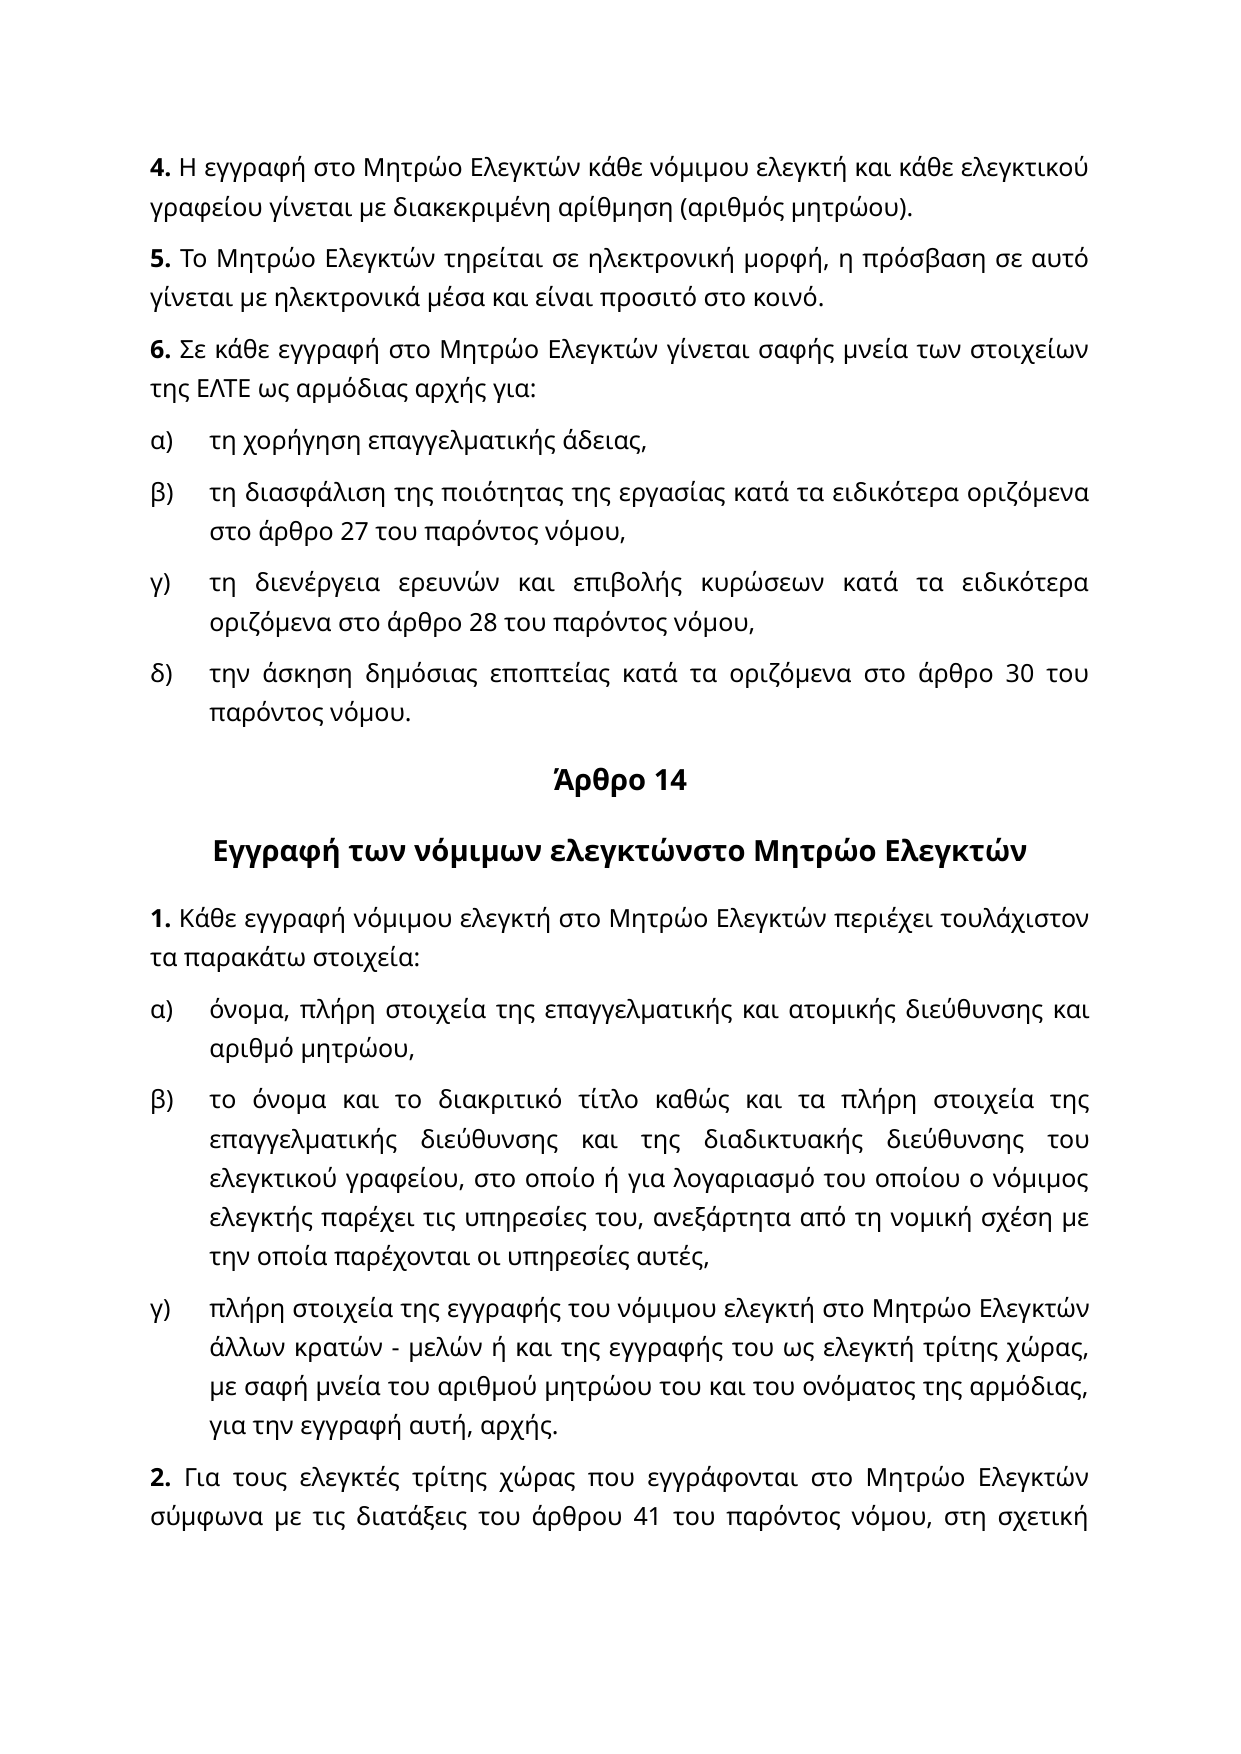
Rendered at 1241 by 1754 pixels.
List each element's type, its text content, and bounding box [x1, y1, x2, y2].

text 2. Για τους ελεγκτές τρίτης χώρας που εγγράφονται στο Μητρώο Ελεγκτών σύμφωνα με τις διατάξεις του άρθρου 41 του παρόντος νόμου, στη σχετική [150, 1459, 1090, 1533]
list α) τη χορήγηση επαγγελματικής άδειας, [150, 422, 1090, 457]
list γ) τη διενέργεια ερευνών και επιβολής κυρώσεων κατά τα ειδικότερα οριζόμενα στο άρθρο 28 του παρόντος νόμου, [150, 565, 1090, 638]
text 5. Το Μητρώο Ελεγκτών τηρείται σε ηλεκτρονική μορφή, η πρόσβαση σε αυτό γίνεται με ηλεκτρονικά μέσα και είναι προσιτό στο κοινό. [150, 241, 1090, 314]
text 4. Η εγγραφή στο Μητρώο Ελεγκτών κάθε νόμιμου ελεγκτή και κάθε ελεγκτικού γραφείου γίνεται με διακεκριμένη αρίθμηση (αριθμός μητρώου). [150, 150, 1090, 223]
list δ) την άσκηση δημόσιας εποπτείας κατά τα οριζόμενα στο άρθρο 30 του παρόντος νόμου. [150, 656, 1090, 729]
text 1. Κάθε εγγραφή νόμιμου ελεγκτή στο Μητρώο Ελεγκτών περιέχει τουλάχιστον τα παρακάτω στοιχεία: [150, 900, 1090, 974]
subtitle Άρθρο 14 [150, 759, 1090, 799]
list β) το όνομα και το διακριτικό τίτλο καθώς και τα πλήρη στοιχεία της επαγγελματικής διεύθυνσης και της διαδικτυακής διεύθυνσης του ελεγκτικού γραφείου, στο οποίο ή για λογαριασμό του οποίου ο νόμιμος ελεγκτής παρέχει τις υπηρεσίες του, ανεξάρτητα από τη νομική σχέση με την οποία παρέχονται οι υπηρεσίες αυτές, [150, 1082, 1090, 1273]
subtitle Εγγραφή των νόμιμων ελεγκτώνστο Μητρώο Ελεγκτών [150, 830, 1090, 869]
list α) όνομα, πλήρη στοιχεία της επαγγελματικής και ατομικής διεύθυνσης και αριθμό μητρώου, [150, 991, 1090, 1064]
list β) τη διασφάλιση της ποιότητας της εργασίας κατά τα ειδικότερα οριζόμενα στο άρθρο 27 του παρόντος νόμου, [150, 474, 1090, 547]
text 6. Σε κάθε εγγραφή στο Μητρώο Ελεγκτών γίνεται σαφής μνεία των στοιχείων της ΕΛΤΕ ως αρμόδιας αρχής για: [150, 332, 1090, 405]
list γ) πλήρη στοιχεία της εγγραφής του νόμιμου ελεγκτή στο Μητρώο Ελεγκτών άλλων κρατών - μελών ή και της εγγραφής του ως ελεγκτή τρίτης χώρας, με σαφή μνεία του αριθμού μητρώου του και του ονόματος της αρμόδιας, για την εγγραφή αυτή, αρχής. [150, 1290, 1090, 1442]
